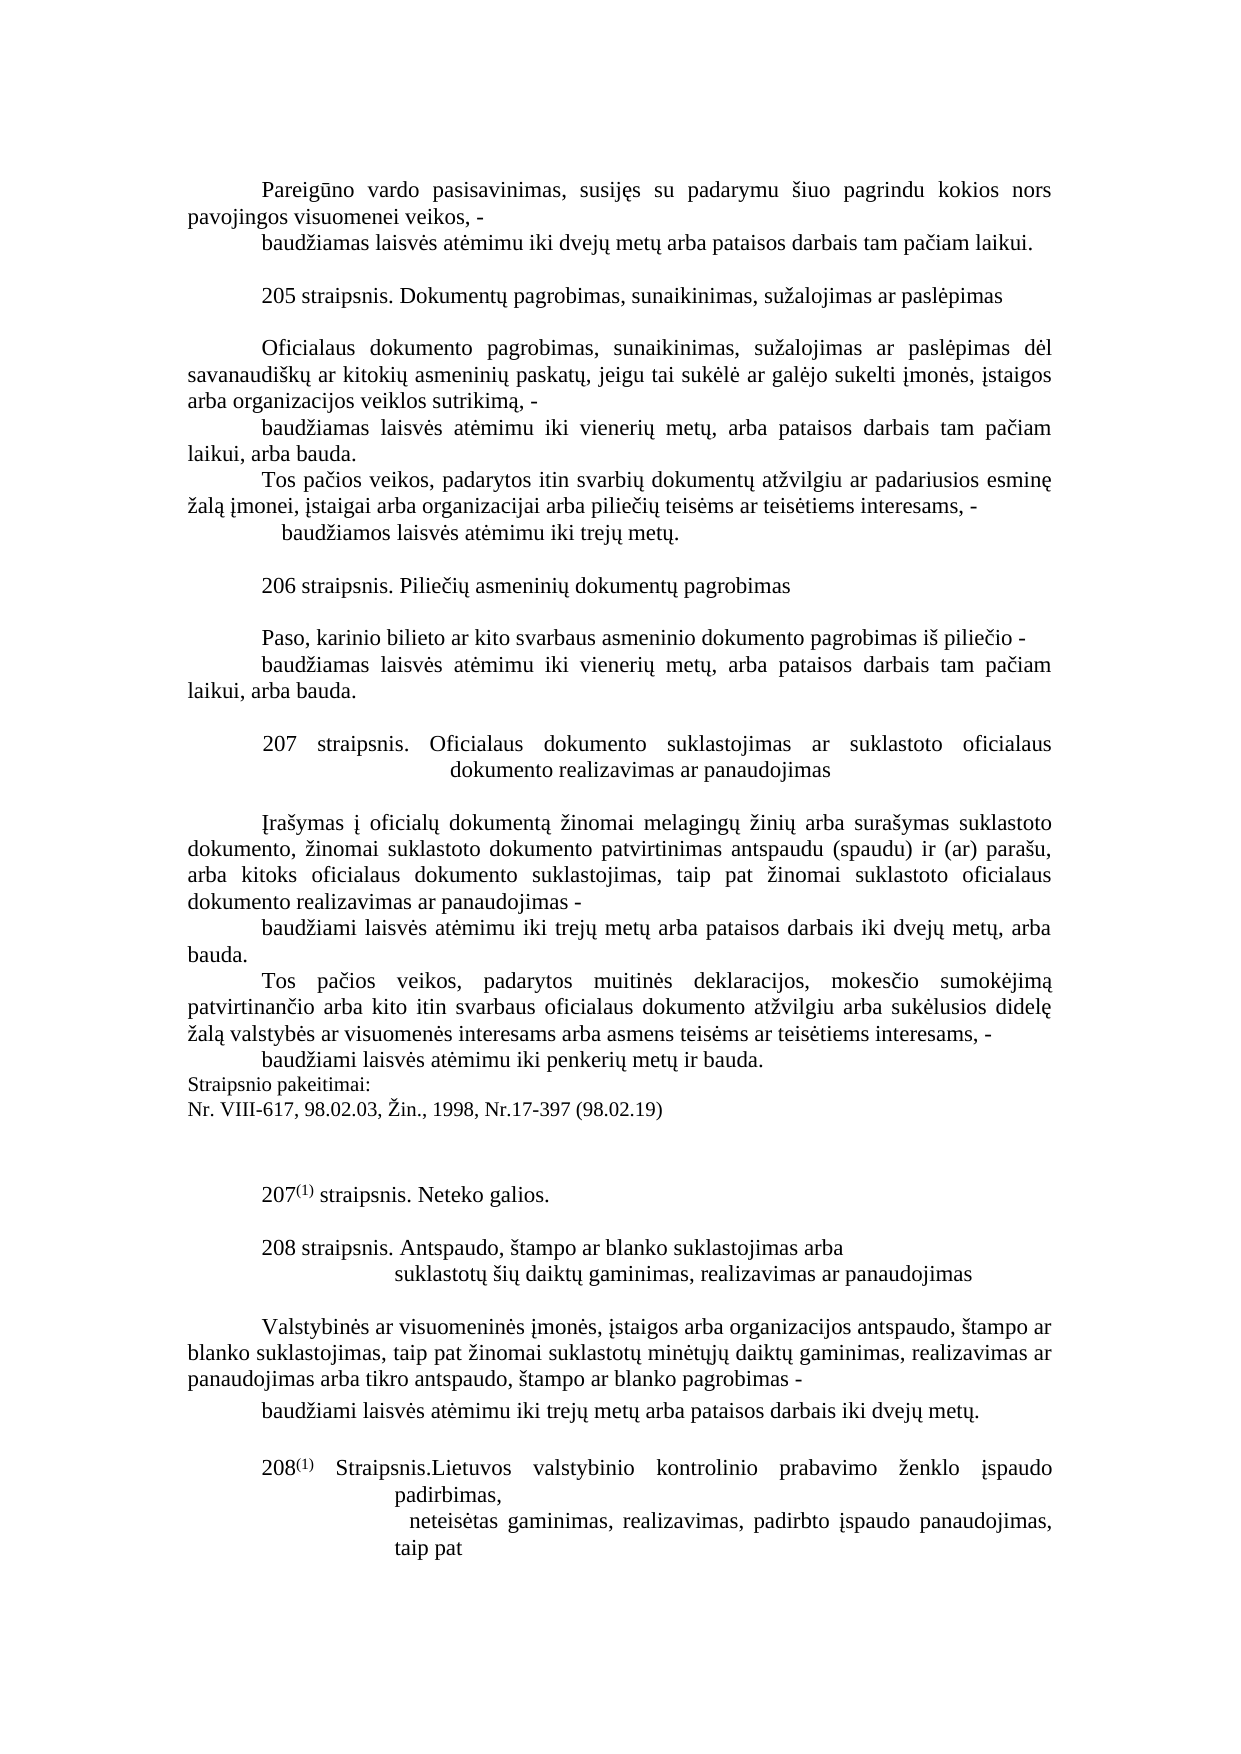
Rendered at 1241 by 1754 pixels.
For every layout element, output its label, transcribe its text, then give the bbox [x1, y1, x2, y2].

text baudžiami laisvės atėmimu iki trejų metų arba pataisos darbais iki dvejų metų. [187, 1397, 1053, 1423]
text baudžiamas laisvės atėmimu iki dvejų metų arba pataisos darbais tam pačiam laikui. [187, 229, 1053, 255]
text Oficialaus dokumento pagrobimas, sunaikinimas, sužalojimas ar paslėpimas dėl savanaudiškų ar kitokių asmeninių paskatų, jeigu tai sukėlė ar galėjo sukelti įmonės, įstaigos arba organizacijos veiklos sutrikimą, - [187, 334, 1053, 413]
text 208 straipsnis. Antspaudo, štampo ar blanko suklastojimas arba [261, 1234, 1053, 1260]
text 207 straipsnis. Oficialaus dokumento suklastojimas ar suklastoto oficialaus dokumento realizavimas ar panaudojimas [262, 730, 1053, 782]
text neteisėtas gaminimas, realizavimas, padirbto įspaudo panaudojimas, taip pat [394, 1507, 1053, 1560]
text Paso, karinio bilieto ar kito svarbaus asmeninio dokumento pagrobimas iš piliečio - [187, 624, 1053, 651]
text 205 straipsnis. Dokumentų pagrobimas, sunaikinimas, sužalojimas ar paslėpimas [187, 282, 1053, 308]
text baudžiami laisvės atėmimu iki trejų metų arba pataisos darbais iki dvejų metų, arba bauda. [187, 914, 1053, 967]
text suklastotų šių daiktų gaminimas, realizavimas ar panaudojimas [261, 1260, 1053, 1286]
text baudžiamos laisvės atėmimu iki trejų metų. [207, 519, 1053, 545]
text Tos pačios veikos, padarytos muitinės deklaracijos, mokesčio sumokėjimą patvirtinančio arba kito itin svarbaus oficialaus dokumento atžvilgiu arba sukėlusios didelę žalą valstybės ar visuomenės interesams arba asmens teisėms ar teisėtiems interesams, - [187, 967, 1053, 1046]
text 206 straipsnis. Piliečių asmeninių dokumentų pagrobimas [187, 572, 1053, 598]
text Nr. VIII-617, 98.02.03, Žin., 1998, Nr.17-397 (98.02.19) [187, 1096, 1053, 1121]
text 207(1) straipsnis. Neteko galios. [206, 1181, 1053, 1207]
text 208(1) Straipsnis.Lietuvos valstybinio kontrolinio prabavimo ženklo įspaudo padirbimas, [261, 1454, 1053, 1507]
text Valstybinės ar visuomeninės įmonės, įstaigos arba organizacijos antspaudo, štampo ar blanko suklastojimas, taip pat žinomai suklastotų minėtųjų daiktų gaminimas, realizavimas ar panaudojimas arba tikro antspaudo, štampo ar blanko pagrobimas - [187, 1313, 1053, 1392]
text baudžiami laisvės atėmimu iki penkerių metų ir bauda. [187, 1046, 1053, 1072]
text Pareigūno vardo pasisavinimas, susijęs su padarymu šiuo pagrindu kokios nors pavojingos visuomenei veikos, - [187, 176, 1053, 229]
text Straipsnio pakeitimai: [187, 1072, 1053, 1096]
text Įrašymas į oficialų dokumentą žinomai melagingų žinių arba surašymas suklastoto dokumento, žinomai suklastoto dokumento patvirtinimas antspaudu (spaudu) ir (ar) parašu, arba kitoks oficialaus dokumento suklastojimas, taip pat žinomai suklastoto oficialaus dokumento realizavimas ar panaudojimas - [187, 809, 1053, 914]
text Tos pačios veikos, padarytos itin svarbių dokumentų atžvilgiu ar padariusios esminę žalą įmonei, įstaigai arba organizacijai arba piliečių teisėms ar teisėtiems interesams, - [187, 466, 1053, 519]
text baudžiamas laisvės atėmimu iki vienerių metų, arba pataisos darbais tam pačiam laikui, arba bauda. [187, 413, 1053, 466]
text baudžiamas laisvės atėmimu iki vienerių metų, arba pataisos darbais tam pačiam laikui, arba bauda. [187, 651, 1053, 703]
